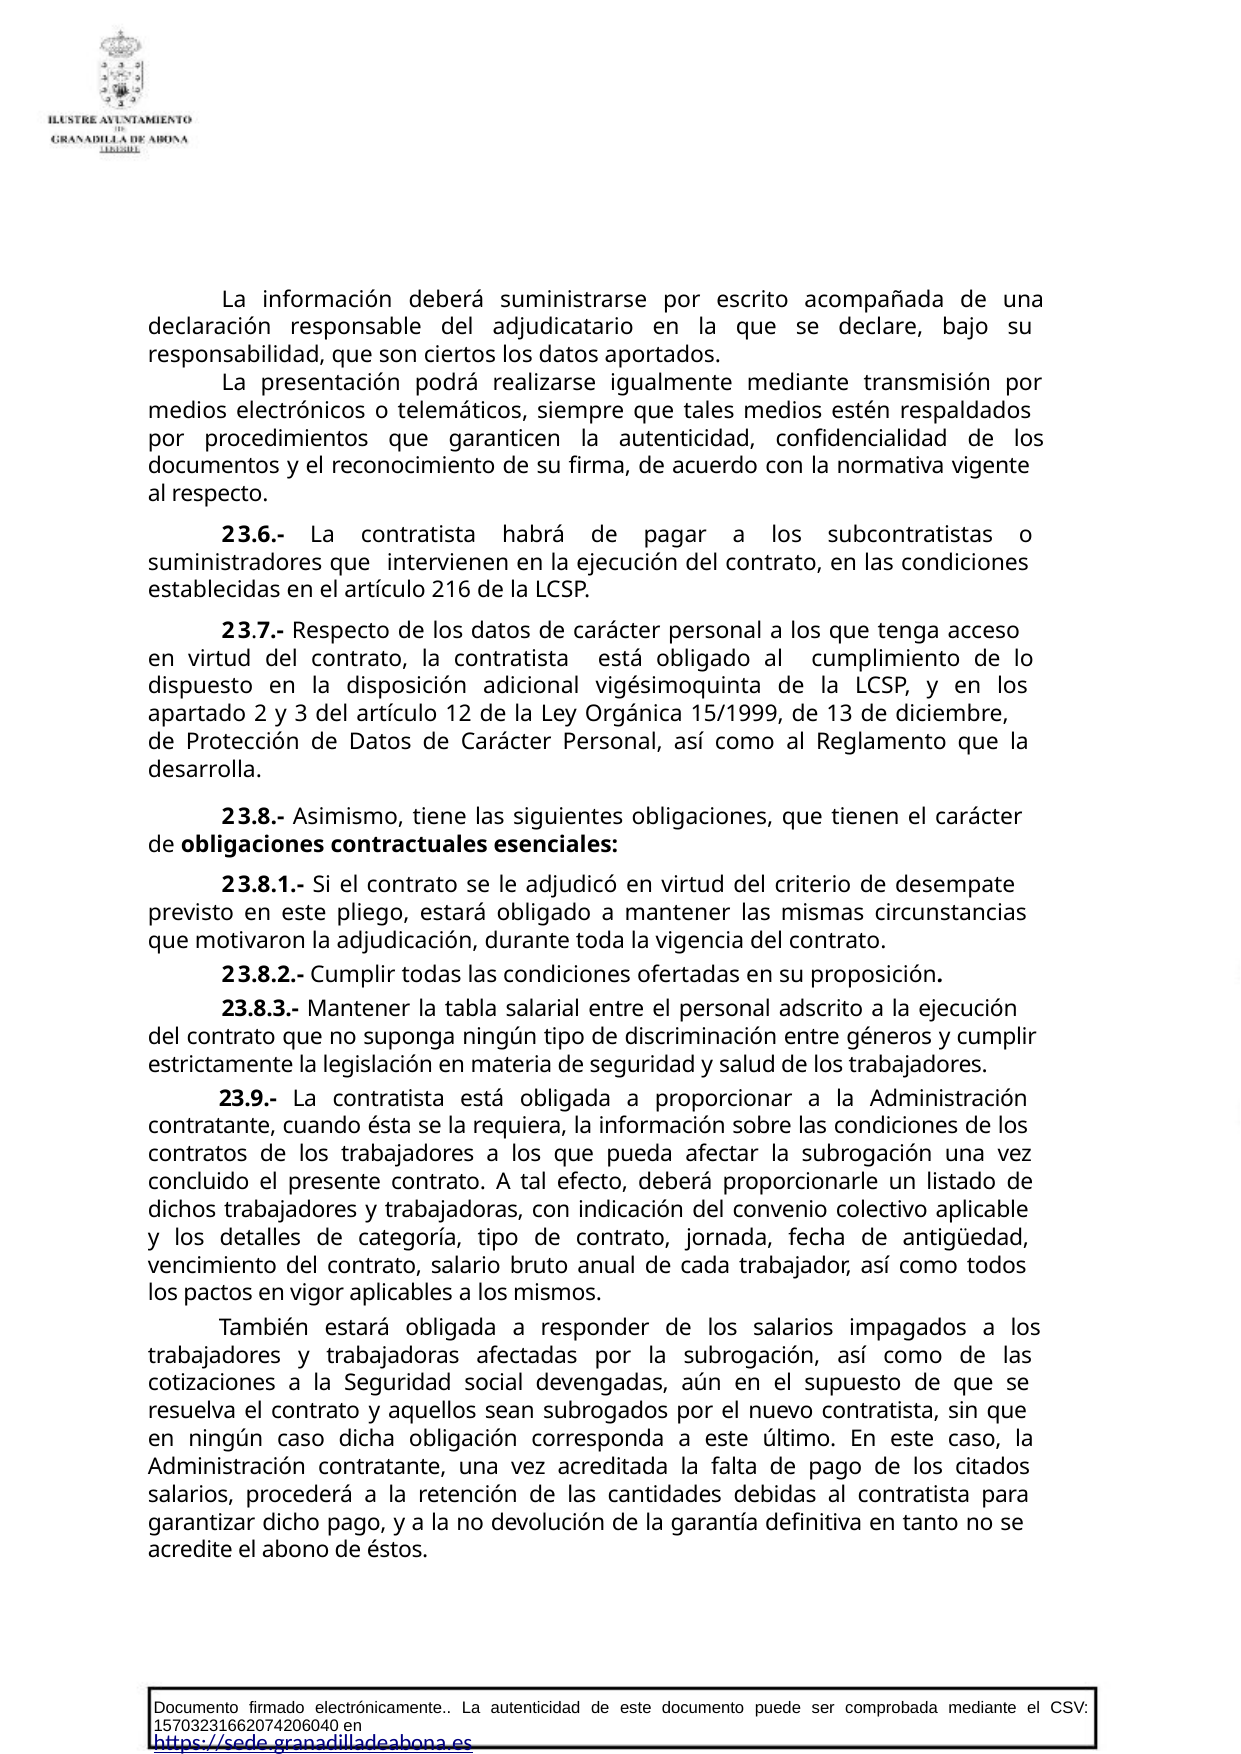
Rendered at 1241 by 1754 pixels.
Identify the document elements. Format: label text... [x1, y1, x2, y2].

text al respecto. [148, 479, 1118, 507]
text en ningún caso dicha obligación corresponda a este último. En este caso, la [148, 1424, 1118, 1452]
text y los detalles de categoría, tipo de contrato, jornada, fecha de antigüedad, [148, 1223, 1118, 1251]
text suministradores que intervienen en la ejecución del contrato, en las condiciones [148, 548, 1117, 576]
text que motivaron la adjudicación, durante toda la vigencia del contrato. [148, 926, 1117, 954]
text Documento firmado electrónicamente.. La autenticidad de este documento puede ser comprobada mediante el CSV: [153, 1699, 1113, 1718]
text 3.8.1.- Si el contrato se le adjudicó en virtud del criterio de desempate [238, 870, 1117, 898]
text dichos trabajadores y trabajadoras, con indicación del convenio colectivo aplicable [148, 1195, 1118, 1223]
text 23.8.3.- Mantener la tabla salarial entre el personal adscrito a la ejecución [221, 994, 1118, 1022]
text vencimiento del contrato, salario bruto anual de cada trabajador, así como todos [148, 1251, 1118, 1279]
text 2 [221, 870, 238, 898]
text 2 [221, 960, 238, 988]
text 2 [221, 802, 238, 830]
text Administración contratante, una vez acreditada la falta de pago de los citados [148, 1452, 1118, 1480]
text apartado 2 y 3 del artículo 12 de la Ley Orgánica 15/1999, de 13 de diciembre, [148, 699, 1117, 727]
text de obligaciones contractuales esenciales: [148, 830, 703, 858]
text También estará obligada a responder de los salarios impagados a los [218, 1313, 1118, 1341]
text La presentación podrá realizarse igualmente mediante transmisión por [221, 368, 1118, 396]
text acredite el abono de éstos. [148, 1536, 1118, 1563]
text dispuesto en la disposición adicional vigésimoquinta de la LCSP, y en los [148, 672, 1117, 699]
text del contrato que no suponga ningún tipo de discriminación entre géneros y cumplir [148, 1022, 1118, 1050]
text concluido el presente contrato. A tal efecto, deberá proporcionarle un listado de [148, 1167, 1118, 1195]
text 2 [221, 520, 238, 548]
text estrictamente la legislación en materia de seguridad y salud de los trabajadores. [148, 1050, 1118, 1078]
text resuelva el contrato y aquellos sean subrogados por el nuevo contratista, sin que [148, 1396, 1118, 1424]
text contratos de los trabajadores a los que pueda afectar la subrogación una vez [148, 1139, 1118, 1167]
text por procedimientos que garanticen la autenticidad, confidencialidad de los [148, 424, 1118, 452]
text previsto en este pliego, estará obligado a mantener las mismas circunstancias [148, 898, 1117, 926]
text declaración responsable del adjudicatario en la que se declare, bajo su [148, 313, 1118, 340]
text 2 [221, 616, 238, 644]
text salarios, procederá a la retención de las cantidades debidas al contratista para [148, 1480, 1118, 1508]
text establecidas en el artículo 216 de la LCSP. [148, 576, 1117, 603]
text garantizar dicho pago, y a la no devolución de la garantía definitiva en tanto no se [148, 1508, 1118, 1536]
text contratante, cuando ésta se la requiera, la información sobre las condiciones de los [148, 1112, 1118, 1139]
text de Protección de Datos de Carácter Personal, así como al Reglamento que la [148, 727, 1117, 755]
text medios electrónicos o telemáticos, siempre que tales medios estén respaldados [148, 396, 1118, 424]
text documentos y el reconocimiento de su firma, de acuerdo con la normativa vigente [148, 452, 1118, 479]
text responsabilidad, que son ciertos los datos aportados. [148, 340, 1118, 368]
text trabajadores y trabajadoras afectadas por la subrogación, así como de las [148, 1341, 1118, 1369]
text 3.7.- Respecto de los datos de carácter personal a los que tenga acceso [238, 616, 1117, 644]
text La información deberá suministrarse por escrito acompañada de una [221, 285, 1118, 313]
text cotizaciones a la Seguridad social devengadas, aún en el supuesto de que se [148, 1369, 1118, 1396]
text desarrolla. [148, 755, 1117, 783]
text 3.6.- La contratista habrá de pagar a los subcontratistas o [238, 520, 1117, 548]
text 3.8.2.- Cumplir todas las condiciones ofertadas en su proposición. [238, 960, 1031, 988]
text los pactos en vigor aplicables a los mismos. [148, 1279, 1118, 1306]
text 3.8.- Asimismo, tiene las siguientes obligaciones, que tienen el carácter [238, 802, 1117, 830]
text en virtud del contrato, la contratista está obligado al cumplimiento de lo [148, 644, 1117, 672]
text 23.9.- La contratista está obligada a proporcionar a la Administración [218, 1084, 1118, 1112]
text 15703231662074206040 en https://sede.granadilladeabona.es [153, 1717, 642, 1754]
